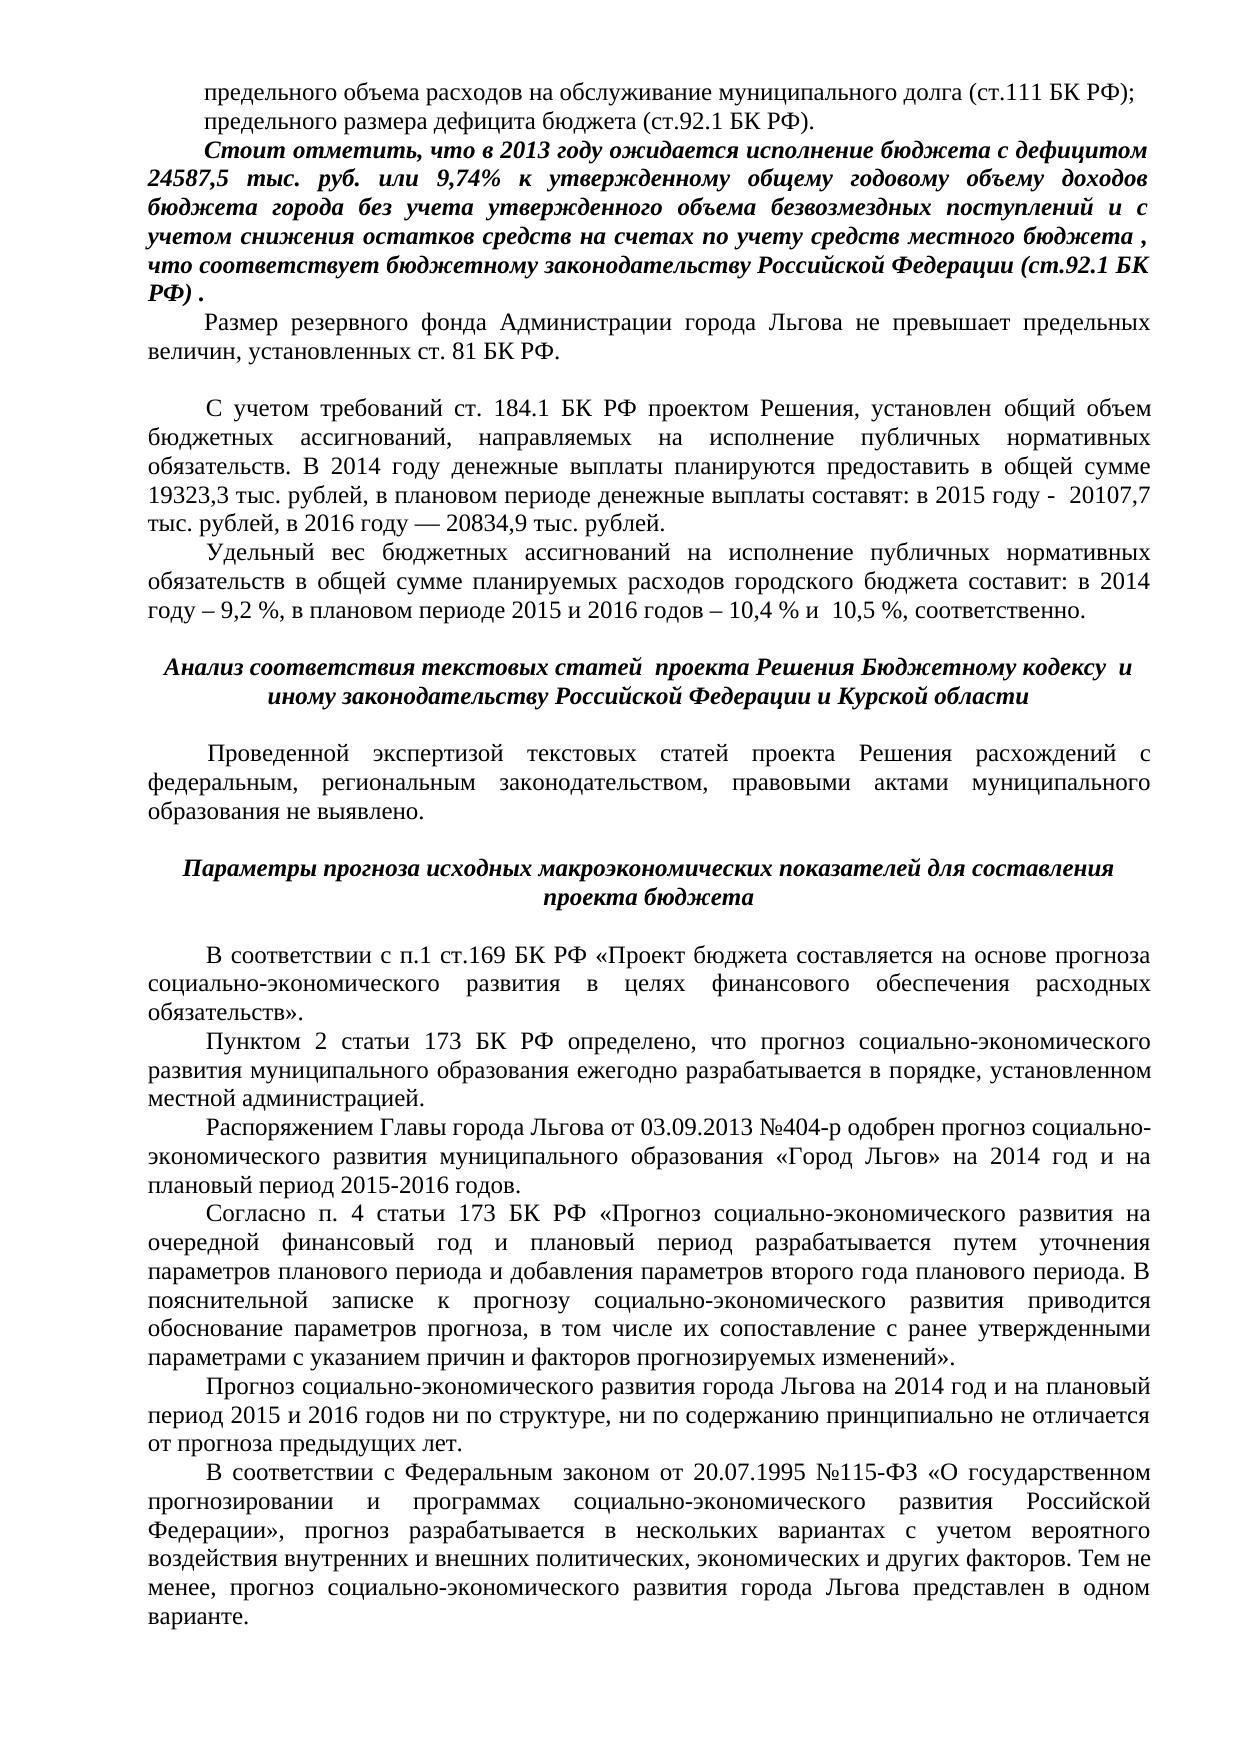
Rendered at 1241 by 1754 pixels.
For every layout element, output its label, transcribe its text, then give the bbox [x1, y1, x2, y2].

text Согласно п. 4 статьи 173 БК РФ «Прогноз социально-экономического развития на очередной финансовый год и плановый период разрабатывается путем уточнения параметров планового периода и добавления параметров второго года планового периода. В пояснительной записке к прогнозу социально-экономического развития приводится обоснование параметров прогноза, в том числе их сопоставление с ранее утвержденными параметрами с указанием причин и факторов прогнозируемых изменений». [148, 1198, 1152, 1371]
text С учетом требований ст. 184.1 БК РФ проектом Решения, установлен общий объем бюджетных ассигнований, направляемых на исполнение публичных нормативных обязательств. В 2014 году денежные выплаты планируются предоставить в общей сумме 19323,3 тыс. рублей, в плановом периоде денежные выплаты составят: в 2015 году - 20107,7 тыс. рублей, в 2016 году — 20834,9 тыс. рублей. [148, 393, 1152, 537]
text Прогноз социально-экономического развития города Льгова на 2014 год и на плановый период 2015 и 2016 годов ни по структуре, ни по содержанию принципиально не отличается от прогноза предыдущих лет. [148, 1371, 1152, 1457]
text Пунктом 2 статьи 173 БК РФ определено, что прогноз социально-экономического развития муниципального образования ежегодно разрабатывается в порядке, установленном местной администрацией. [148, 1026, 1152, 1112]
text предельного объема расходов на обслуживание муниципального долга (ст.111 БК РФ); [148, 77, 1152, 106]
text Распоряжением Главы города Льгова от 03.09.2013 №404-р одобрен прогноз социально-экономического развития муниципального образования «Город Льгов» на 2014 год и на плановый период 2015-2016 годов. [148, 1112, 1152, 1198]
text В соответствии с п.1 ст.169 БК РФ «Проект бюджета составляется на основе прогноза социально-экономического развития в целях финансового обеспечения расходных обязательств». [148, 940, 1152, 1026]
text Удельный вес бюджетных ассигнований на исполнение публичных нормативных обязательств в общей сумме планируемых расходов городского бюджета составит: в 2014 году – 9,2 %, в плановом периоде 2015 и 2016 годов – 10,4 % и 10,5 %, соответственно. [148, 537, 1152, 623]
text Анализ соответствия текстовых статей проекта Решения Бюджетному кодексу и иному законодательству Российской Федерации и Курской области [148, 652, 1152, 710]
text предельного размера дефицита бюджета (ст.92.1 БК РФ). [148, 106, 1152, 135]
text Размер резервного фонда Администрации города Льгова не превышает предельных величин, установленных ст. 81 БК РФ. [148, 307, 1152, 365]
text Параметры прогноза исходных макроэкономических показателей для составления проекта бюджета [148, 853, 1152, 911]
text Стоит отметить, что в 2013 году ожидается исполнение бюджета с дефицитом 24587,5 тыс. руб. или 9,74% к утвержденному общему годовому объему доходов бюджета города без учета утвержденного объема безвозмездных поступлений и с учетом снижения остатков средств на счетах по учету средств местного бюджета , что соответствует бюджетному законодательству Российской Федерации (ст.92.1 БК РФ) . [148, 135, 1152, 307]
text В соответствии с Федеральным законом от 20.07.1995 №115-ФЗ «О государственном прогнозировании и программах социально-экономического развития Российской Федерации», прогноз разрабатывается в нескольких вариантах с учетом вероятного воздействия внутренних и внешних политических, экономических и других факторов. Тем не менее, прогноз социально-экономического развития города Льгова представлен в одном варианте. [148, 1457, 1152, 1630]
text Проведенной экспертизой текстовых статей проекта Решения расхождений с федеральным, региональным законодательством, правовыми актами муниципального образования не выявлено. [148, 738, 1152, 825]
